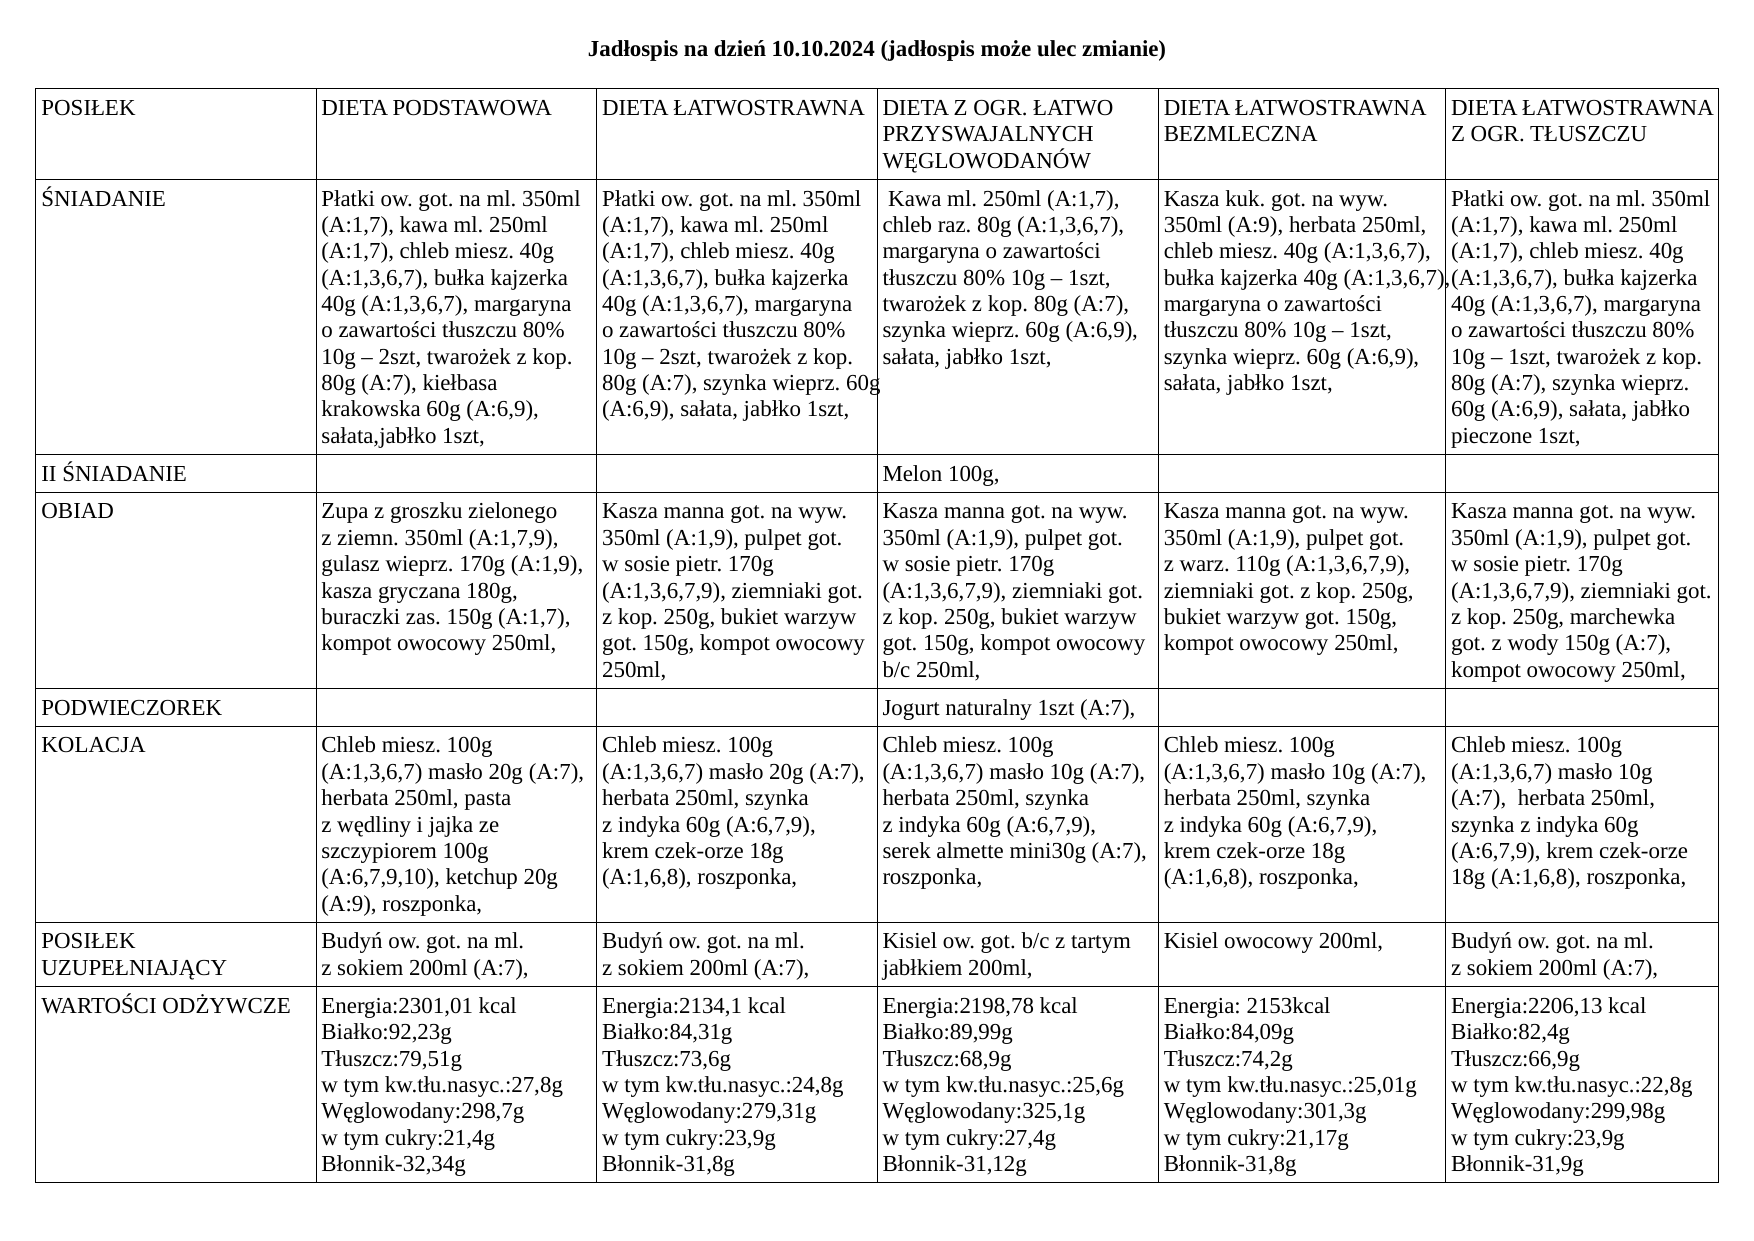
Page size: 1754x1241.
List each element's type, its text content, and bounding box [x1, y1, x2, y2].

table_cell [1446, 689, 1718, 726]
table_header DIETA ŁATWOSTRAWNA BEZMLECZNA [1159, 89, 1445, 179]
table_cell Budyń ow. got. na ml. z sokiem 200ml (A:7), [317, 923, 596, 986]
table_cell Chleb miesz. 100g (A:1,3,6,7) masło 10g (A:7), herbata 250ml, szynka z indyka 60g (A:6,7,9), krem czek-orze 18g (A:1,6,8), roszponka, [1159, 727, 1445, 922]
table_cell [1159, 455, 1445, 492]
table_cell Chleb miesz. 100g (A:1,3,6,7) masło 20g (A:7), herbata 250ml, szynka z indyka 60g (A:6,7,9), krem czek-orze 18g (A:1,6,8), roszponka, [597, 727, 877, 922]
table_cell Energia:2134,1 kcal Białko:84,31g Tłuszcz:73,6g w tym kw.tłu.nasyc.:24,8g Węglowodany:279,31g w tym cukry:23,9g Błonnik-31,8g [597, 987, 877, 1182]
table_cell Kasza manna got. na wyw. 350ml (A:1,9), pulpet got. w sosie pietr. 170g (A:1,3,6,7,9), ziemniaki got. z kop. 250g, bukiet warzyw got. 150g, kompot owocowy b/c 250ml, [878, 493, 1158, 688]
table_cell II ŚNIADANIE [36, 455, 316, 492]
table_header DIETA ŁATWOSTRAWNA Z OGR. TŁUSZCZU [1446, 89, 1718, 179]
table_cell Płatki ow. got. na ml. 350ml (A:1,7), kawa ml. 250ml (A:1,7), chleb miesz. 40g (A:1,3,6,7), bułka kajzerka 40g (A:1,3,6,7), margaryna o zawartości tłuszczu 80% 10g – 2szt, twarożek z kop. 80g (A:7), szynka wieprz. 60g (A:6,9), sałata, jabłko 1szt, [597, 180, 877, 454]
table_cell Kasza manna got. na wyw. 350ml (A:1,9), pulpet got. w sosie pietr. 170g (A:1,3,6,7,9), ziemniaki got. z kop. 250g, bukiet warzyw got. 150g, kompot owocowy 250ml, [597, 493, 877, 688]
table_cell Kasza kuk. got. na wyw. 350ml (A:9), herbata 250ml, chleb miesz. 40g (A:1,3,6,7), bułka kajzerka 40g (A:1,3,6,7), margaryna o zawartości tłuszczu 80% 10g – 1szt, szynka wieprz. 60g (A:6,9), sałata, jabłko 1szt, [1159, 180, 1445, 454]
table_header DIETA ŁATWOSTRAWNA [597, 89, 877, 179]
table_header DIETA Z OGR. ŁATWO PRZYSWAJALNYCH WĘGLOWODANÓW [878, 89, 1158, 179]
table_cell Energia:2301,01 kcal Białko:92,23g Tłuszcz:79,51g w tym kw.tłu.nasyc.:27,8g Węglowodany:298,7g w tym cukry:21,4g Błonnik-32,34g [317, 987, 596, 1182]
table_cell Budyń ow. got. na ml. z sokiem 200ml (A:7), [1446, 923, 1718, 986]
table_cell POSIŁEK UZUPEŁNIAJĄCY [36, 923, 316, 986]
table_cell Kisiel ow. got. b/c z tartym jabłkiem 200ml, [878, 923, 1158, 986]
table_cell Energia:2198,78 kcal Białko:89,99g Tłuszcz:68,9g w tym kw.tłu.nasyc.:25,6g Węglowodany:325,1g w tym cukry:27,4g Błonnik-31,12g [878, 987, 1158, 1182]
table_header DIETA PODSTAWOWA [317, 89, 596, 179]
table_cell ŚNIADANIE [36, 180, 316, 454]
table_cell Jogurt naturalny 1szt (A:7), [878, 689, 1158, 726]
table_cell Energia:2206,13 kcal Białko:82,4g Tłuszcz:66,9g w tym kw.tłu.nasyc.:22,8g Węglowodany:299,98g w tym cukry:23,9g Błonnik-31,9g [1446, 987, 1718, 1182]
table_cell Zupa z groszku zielonego z ziemn. 350ml (A:1,7,9), gulasz wieprz. 170g (A:1,9), kasza gryczana 180g, buraczki zas. 150g (A:1,7), kompot owocowy 250ml, [317, 493, 596, 688]
table_cell Płatki ow. got. na ml. 350ml (A:1,7), kawa ml. 250ml (A:1,7), chleb miesz. 40g (A:1,3,6,7), bułka kajzerka 40g (A:1,3,6,7), margaryna o zawartości tłuszczu 80% 10g – 2szt, twarożek z kop. 80g (A:7), kiełbasa krakowska 60g (A:6,9), sałata,jabłko 1szt, [317, 180, 596, 454]
table_cell Budyń ow. got. na ml. z sokiem 200ml (A:7), [597, 923, 877, 986]
table_cell PODWIECZOREK [36, 689, 316, 726]
table_header POSIŁEK [36, 89, 316, 179]
table_cell [597, 455, 877, 492]
table_cell [1446, 455, 1718, 492]
table_cell [317, 689, 596, 726]
table_cell Kasza manna got. na wyw. 350ml (A:1,9), pulpet got. z warz. 110g (A:1,3,6,7,9), ziemniaki got. z kop. 250g, bukiet warzyw got. 150g, kompot owocowy 250ml, [1159, 493, 1445, 688]
table_cell [317, 455, 596, 492]
table_cell Kisiel owocowy 200ml, [1159, 923, 1445, 986]
table_cell Kawa ml. 250ml (A:1,7), chleb raz. 80g (A:1,3,6,7), margaryna o zawartości tłuszczu 80% 10g – 1szt, twarożek z kop. 80g (A:7), szynka wieprz. 60g (A:6,9), sałata, jabłko 1szt, [878, 180, 1158, 454]
table_cell Płatki ow. got. na ml. 350ml (A:1,7), kawa ml. 250ml (A:1,7), chleb miesz. 40g (A:1,3,6,7), bułka kajzerka 40g (A:1,3,6,7), margaryna o zawartości tłuszczu 80% 10g – 1szt, twarożek z kop. 80g (A:7), szynka wieprz. 60g (A:6,9), sałata, jabłko pieczone 1szt, [1446, 180, 1718, 454]
table_cell Melon 100g, [878, 455, 1158, 492]
table_cell Chleb miesz. 100g (A:1,3,6,7) masło 10g (A:7), herbata 250ml, szynka z indyka 60g (A:6,7,9), serek almette mini30g (A:7), roszponka, [878, 727, 1158, 922]
table_cell OBIAD [36, 493, 316, 688]
table_cell KOLACJA [36, 727, 316, 922]
table_cell Kasza manna got. na wyw. 350ml (A:1,9), pulpet got. w sosie pietr. 170g (A:1,3,6,7,9), ziemniaki got. z kop. 250g, marchewka got. z wody 150g (A:7), kompot owocowy 250ml, [1446, 493, 1718, 688]
table_cell [597, 689, 877, 726]
text Jadłospis na dzień 10.10.2024 (jadłospis może ulec zmianie) [35, 35, 1718, 62]
table_cell Chleb miesz. 100g (A:1,3,6,7) masło 10g (A:7), herbata 250ml, szynka z indyka 60g (A:6,7,9), krem czek-orze 18g (A:1,6,8), roszponka, [1446, 727, 1718, 922]
table_cell Chleb miesz. 100g (A:1,3,6,7) masło 20g (A:7), herbata 250ml, pasta z wędliny i jajka ze szczypiorem 100g (A:6,7,9,10), ketchup 20g (A:9), roszponka, [317, 727, 596, 922]
table_cell WARTOŚCI ODŻYWCZE [36, 987, 316, 1182]
table_cell Energia: 2153kcal Białko:84,09g Tłuszcz:74,2g w tym kw.tłu.nasyc.:25,01g Węglowodany:301,3g w tym cukry:21,17g Błonnik-31,8g [1159, 987, 1445, 1182]
table_cell [1159, 689, 1445, 726]
